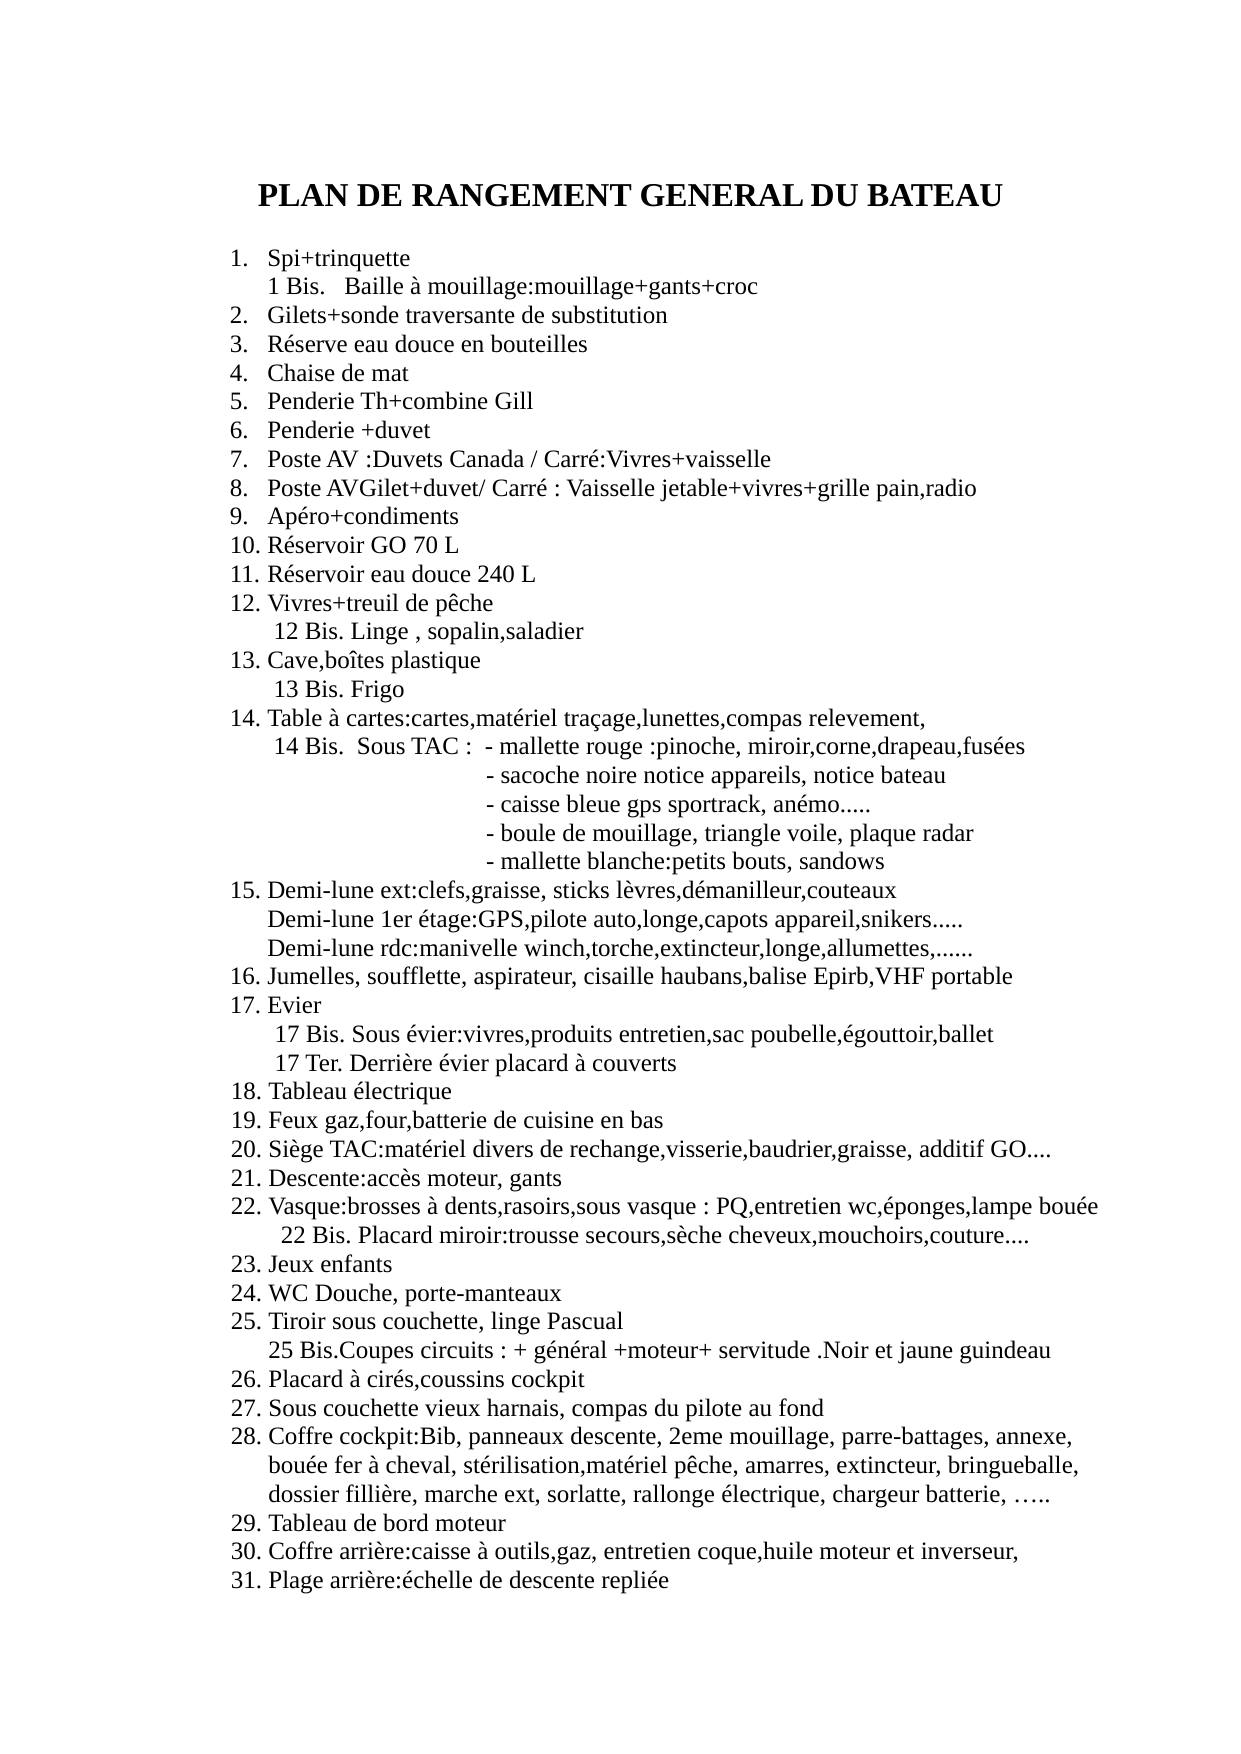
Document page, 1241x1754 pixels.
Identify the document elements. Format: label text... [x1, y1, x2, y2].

list Placard à cirés,coussins cockpit [231, 1364, 1122, 1393]
list Descente:accès moteur, gants [231, 1163, 1122, 1191]
list Coffre arrière:caisse à outils,gaz, entretien coque,huile moteur et inverseur, [231, 1536, 1122, 1565]
list WC Douche, porte-manteaux [231, 1278, 1122, 1306]
list Tableau électrique [231, 1076, 1122, 1105]
list 22 Bis. Placard miroir:trousse secours,sèche cheveux,mouchoirs,couture.... [231, 1220, 1122, 1249]
text PLAN DE RANGEMENT GENERAL DU BATEAU [118, 176, 1122, 214]
list - sacoche noire notice appareils, notice bateau [229, 760, 1122, 789]
list Apéro+condiments [229, 501, 1122, 530]
list Poste AVGilet+duvet/ Carré : Vaisselle jetable+vivres+grille pain,radio [229, 473, 1122, 501]
list Réserve eau douce en bouteilles [229, 329, 1122, 358]
text 17 Bis. Sous évier:vivres,produits entretien,sac poubelle,égouttoir,ballet [118, 1019, 1122, 1048]
list Feux gaz,four,batterie de cuisine en bas [231, 1105, 1122, 1134]
list Tiroir sous couchette, linge Pascual [231, 1306, 1122, 1335]
list Penderie +duvet [229, 415, 1122, 444]
list Demi-lune rdc:manivelle winch,torche,extincteur,longe,allumettes,...... [229, 933, 1122, 961]
list 13 Bis. Frigo [229, 674, 1122, 703]
list - boule de mouillage, triangle voile, plaque radar [229, 818, 1122, 846]
list Spi+trinquette [229, 243, 1122, 271]
list Cave,boîtes plastique [229, 645, 1122, 674]
list Chaise de mat [229, 358, 1122, 386]
list 25 Bis.Coupes circuits : + général +moteur+ servitude .Noir et jaune guindeau [231, 1335, 1122, 1364]
list Plage arrière:échelle de descente repliée [231, 1565, 1122, 1594]
list Evier [229, 990, 1122, 1019]
list Poste AV :Duvets Canada / Carré:Vivres+vaisselle [229, 444, 1122, 473]
list 14 Bis. Sous TAC : - mallette rouge :pinoche, miroir,corne,drapeau,fusées [229, 731, 1122, 760]
list Demi-lune ext:clefs,graisse, sticks lèvres,démanilleur,couteaux [229, 875, 1122, 904]
list Réservoir GO 70 L [229, 530, 1122, 559]
list 12 Bis. Linge , sopalin,saladier [229, 616, 1122, 645]
list Table à cartes:cartes,matériel traçage,lunettes,compas relevement, [229, 703, 1122, 731]
list - mallette blanche:petits bouts, sandows [229, 846, 1122, 875]
list Vasque:brosses à dents,rasoirs,sous vasque : PQ,entretien wc,éponges,lampe bouée [231, 1191, 1122, 1220]
list Penderie Th+combine Gill [229, 386, 1122, 415]
list Gilets+sonde traversante de substitution [229, 300, 1122, 329]
list Siège TAC:matériel divers de rechange,visserie,baudrier,graisse, additif GO.... [231, 1134, 1122, 1163]
list Vivres+treuil de pêche [229, 588, 1122, 616]
list Jeux enfants [231, 1249, 1122, 1278]
list - caisse bleue gps sportrack, anémo..... [229, 789, 1122, 818]
list Réservoir eau douce 240 L [229, 559, 1122, 588]
list Tableau de bord moteur [231, 1508, 1122, 1536]
list Sous couchette vieux harnais, compas du pilote au fond [231, 1393, 1122, 1421]
list 1 Bis. Baille à mouillage:mouillage+gants+croc [229, 271, 1122, 300]
list Demi-lune 1er étage:GPS,pilote auto,longe,capots appareil,snikers..... [229, 904, 1122, 933]
list Jumelles, soufflette, aspirateur, cisaille haubans,balise Epirb,VHF portable [229, 961, 1122, 990]
text 17 Ter. Derrière évier placard à couverts [118, 1048, 1122, 1076]
list Coffre cockpit:Bib, panneaux descente, 2eme mouillage, parre-battages, annexe, bouée fer à cheval, stérilisation,matériel pêche, amarres, extincteur, bringueballe, dossier fillière, marche ext, sorlatte, rallonge électrique, chargeur batterie, ….. [231, 1421, 1122, 1508]
